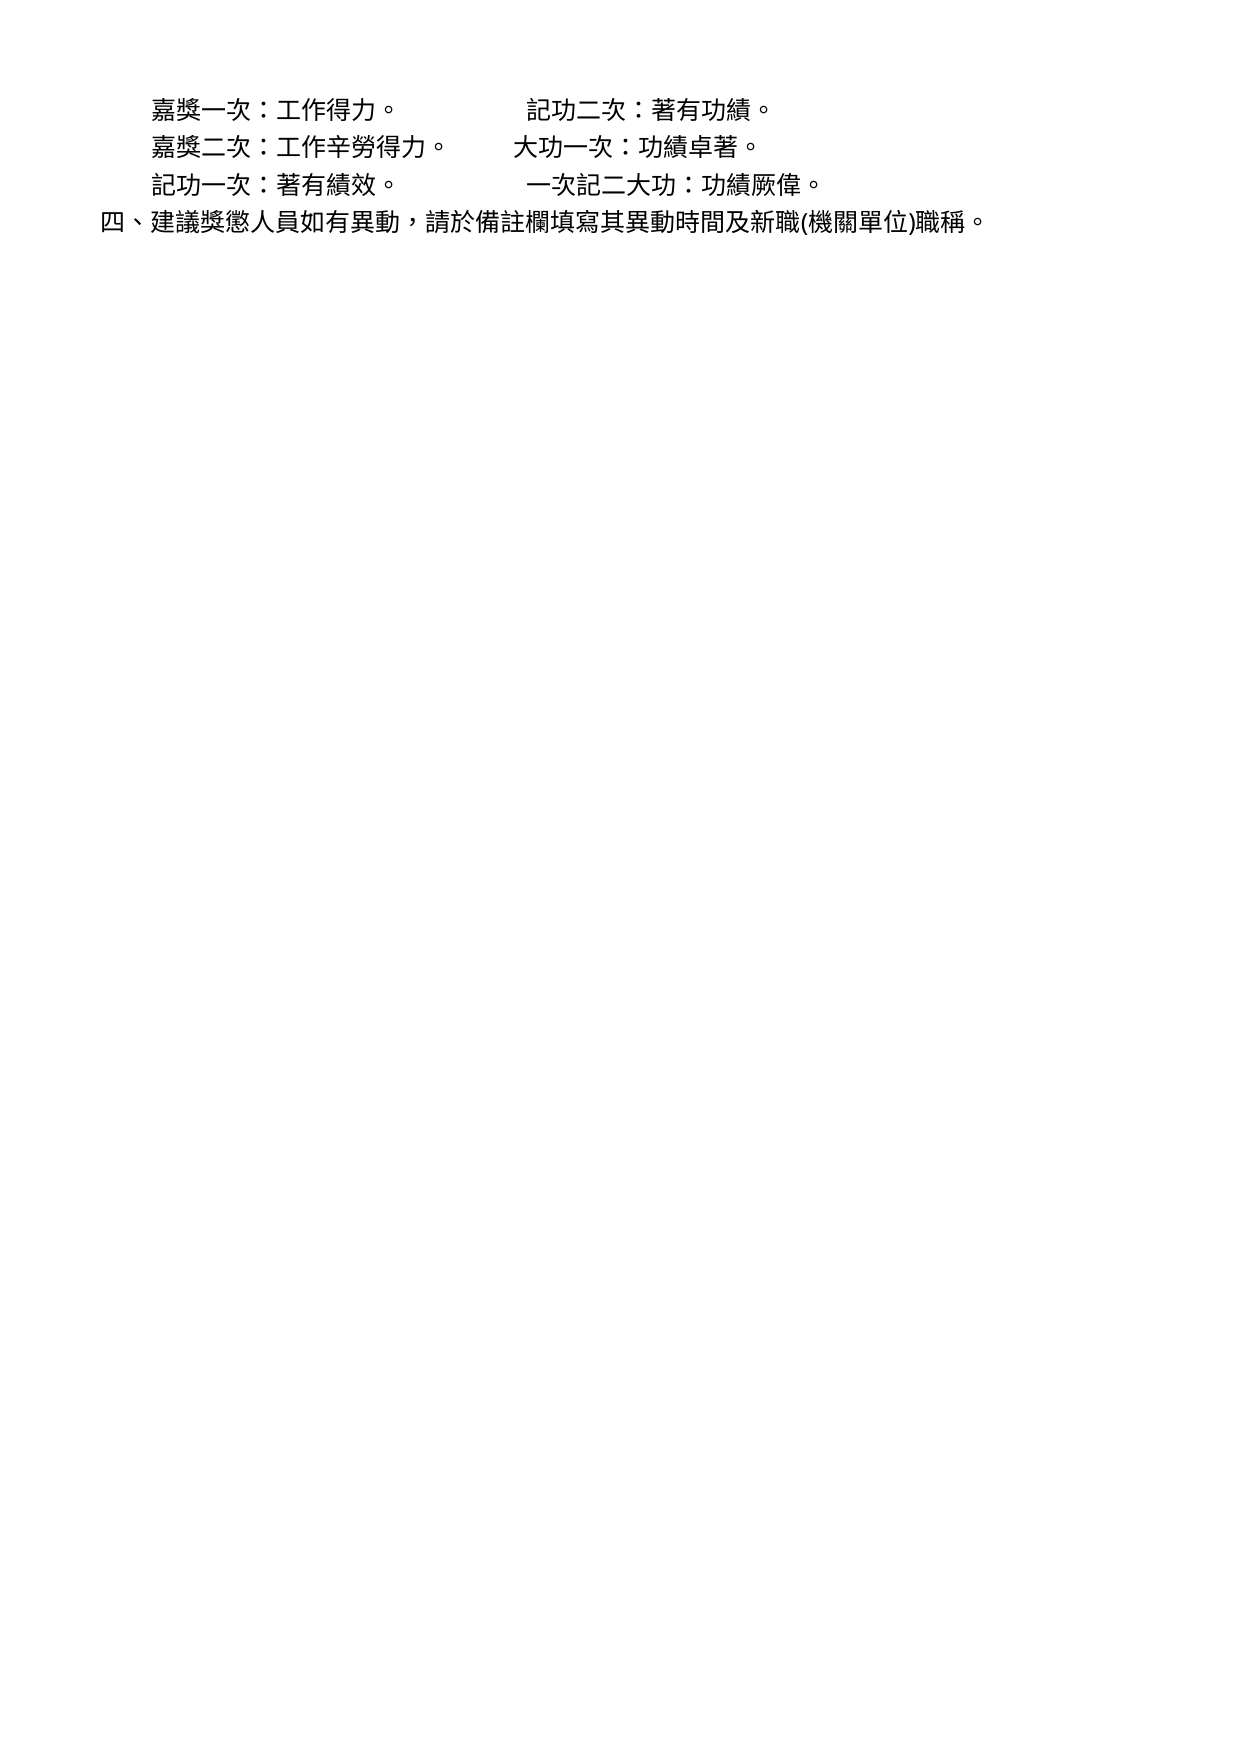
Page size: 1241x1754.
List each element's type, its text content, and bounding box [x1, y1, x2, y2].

list 建議獎懲人員如有異動，請於備註欄填寫其異動時間及新職(機關單位)職稱。 [101, 202, 1149, 239]
text 嘉獎一次：工作得力。 記功二次：著有功績。 [151, 89, 1149, 127]
text 嘉獎二次：工作辛勞得力。 大功一次：功績卓著。 [151, 127, 1149, 164]
text 記功一次：著有績效。 一次記二大功：功績厥偉。 [151, 164, 1149, 202]
